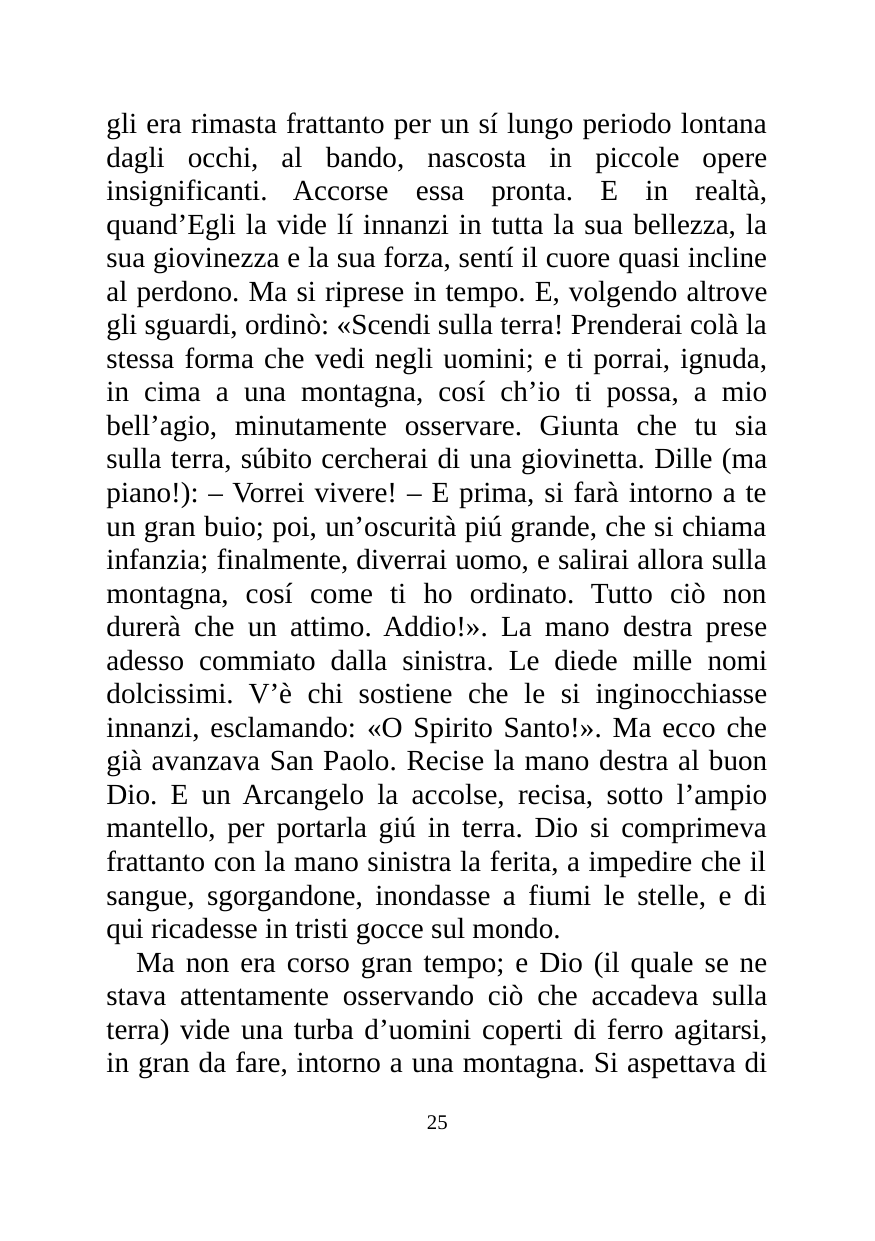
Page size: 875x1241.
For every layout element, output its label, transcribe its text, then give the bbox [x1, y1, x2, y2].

text gli era rimasta frattanto per un sí lungo periodo lontana dagli occhi, al bando, nascosta in piccole opere insignificanti. Accorse essa pronta. E in realtà, quand’Egli la vide lí innanzi in tutta la sua bellezza, la sua giovinezza e la sua forza, sentí il cuore quasi incline al perdono. Ma si riprese in tempo. E, volgendo altrove gli sguardi, ordinò: «Scendi sulla terra! Prenderai colà la stessa forma che vedi negli uomini; e ti porrai, ignuda, in cima a una montagna, cosí ch’io ti possa, a mio bell’agio, minutamente osservare. Giunta che tu sia sulla terra, súbito cercherai di una giovinetta. Dille (ma piano!): – Vorrei vivere! – E prima, si farà intorno a te un gran buio; poi, un’oscurità piú grande, che si chiama infanzia; finalmente, diverrai uomo, e salirai allora sulla montagna, cosí come ti ho ordinato. Tutto ciò non durerà che un attimo. Addio!». La mano destra prese adesso commiato dalla sinistra. Le diede mille nomi dolcissimi. V’è chi sostiene che le si inginocchiasse innanzi, esclamando: «O Spirito Santo!». Ma ecco che già avanzava San Paolo. Recise la mano destra al buon Dio. E un Arcangelo la accolse, recisa, sotto l’ampio mantello, per portarla giú in terra. Dio si comprimeva frattanto con la mano sinistra la ferita, a impedire che il sangue, sgorgandone, inondasse a fiumi le stelle, e di qui ricadesse in tristi gocce sul mondo. [106, 106, 768, 945]
text Ma non era corso gran tempo; e Dio (il quale se ne stava attentamente osservando ciò che accadeva sulla terra) vide una turba d’uomini coperti di ferro agitarsi, in gran da fare, intorno a una montagna. Si aspettava di [106, 945, 768, 1079]
